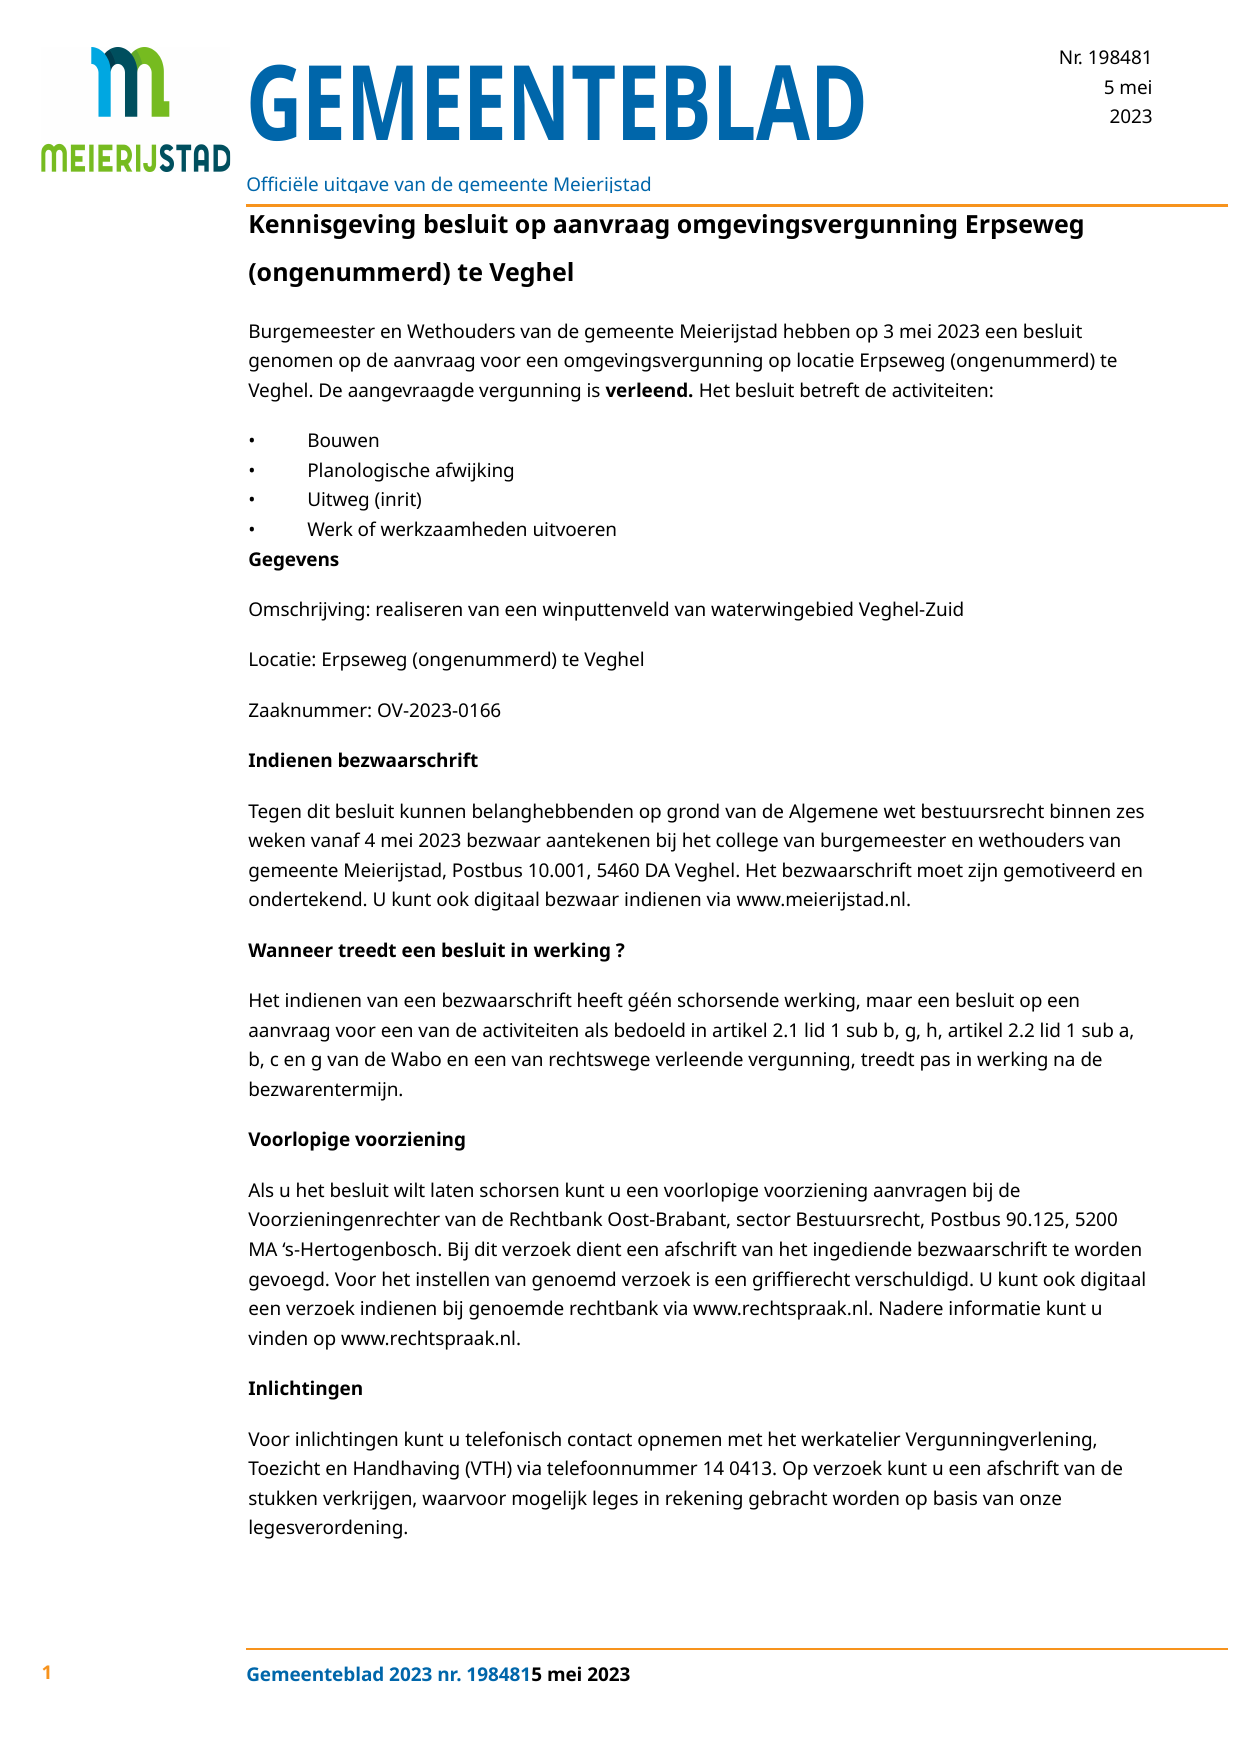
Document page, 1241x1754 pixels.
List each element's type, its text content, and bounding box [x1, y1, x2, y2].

text Kennisgeving besluit op aanvraag omgevingsvergunning Erpseweg (ongenummerd) te Veghel [248, 207, 1152, 288]
list Werk of werkzaamheden uitvoeren [248, 516, 1152, 542]
text Locatie: Erpseweg (ongenummerd) te Veghel [248, 647, 1152, 672]
text Wanneer treedt een besluit in werking ? [248, 937, 1152, 963]
list Uitweg (inrit) [248, 487, 1152, 512]
list Planologische afwijking [248, 457, 1152, 483]
picture [41, 47, 231, 172]
text Inlichtingen [248, 1375, 1152, 1401]
text Voorlopige voorziening [248, 1127, 1152, 1152]
text Gegevens [248, 546, 1152, 572]
text Burgemeester en Wethouders van de gemeente Meierijstad hebben op 3 mei 2023 een besluit genomen op de aanvraag voor een omgevingsvergunning op locatie Erpseweg (ongenummerd) te Veghel. De aangevraagde vergunning is verleend. Het besluit betreft de activiteiten: [248, 318, 1152, 403]
text Indienen bezwaarschrift [248, 747, 1152, 773]
text Omschrijving: realiseren van een winputtenveld van waterwingebied Veghel-Zuid [248, 596, 1152, 622]
text Als u het besluit wilt laten schorsen kunt u een voorlopige voorziening aanvragen bij de Voorzieningenrechter van de Rechtbank Oost-Brabant, sector Bestuursrecht, Postbus 90.125, 5200 MA ‘s-Hertogenbosch. Bij dit verzoek dient een afschrift van het ingediende bezwaarschrift te worden gevoegd. Voor het instellen van genoemd verzoek is een griffierecht verschuldigd. U kunt ook digitaal een verzoek indienen bij genoemde rechtbank via www.rechtspraak.nl. Nadere informatie kunt u vinden op www.rechtspraak.nl. [248, 1177, 1152, 1351]
list Bouwen [248, 427, 1152, 453]
text Het indienen van een bezwaarschrift heeft géén schorsende werking, maar een besluit op een aanvraag voor een van de activiteiten als bedoeld in artikel 2.1 lid 1 sub b, g, h, artikel 2.2 lid 1 sub a, b, c en g van de Wabo en een van rechtswege verleende vergunning, treedt pas in werking na de bezwarentermijn. [248, 987, 1152, 1102]
text Tegen dit besluit kunnen belanghebbenden op grond van de Algemene wet bestuursrecht binnen zes weken vanaf 4 mei 2023 bezwaar aantekenen bij het college van burgemeester en wethouders van gemeente Meierijstad, Postbus 10.001, 5460 DA Veghel. Het bezwaarschrift moet zijn gemotiveerd en ondertekend. U kunt ook digitaal bezwaar indienen via www.meierijstad.nl. [248, 798, 1152, 912]
text Zaaknummer: OV-2023-0166 [248, 697, 1152, 723]
text Voor inlichtingen kunt u telefonisch contact opnemen met het werkatelier Vergunningverlening, Toezicht en Handhaving (VTH) via telefoonnummer 14 0413. Op verzoek kunt u een afschrift van de stukken verkrijgen, waarvoor mogelijk leges in rekening gebracht worden op basis van onze legesverordening. [248, 1426, 1152, 1540]
